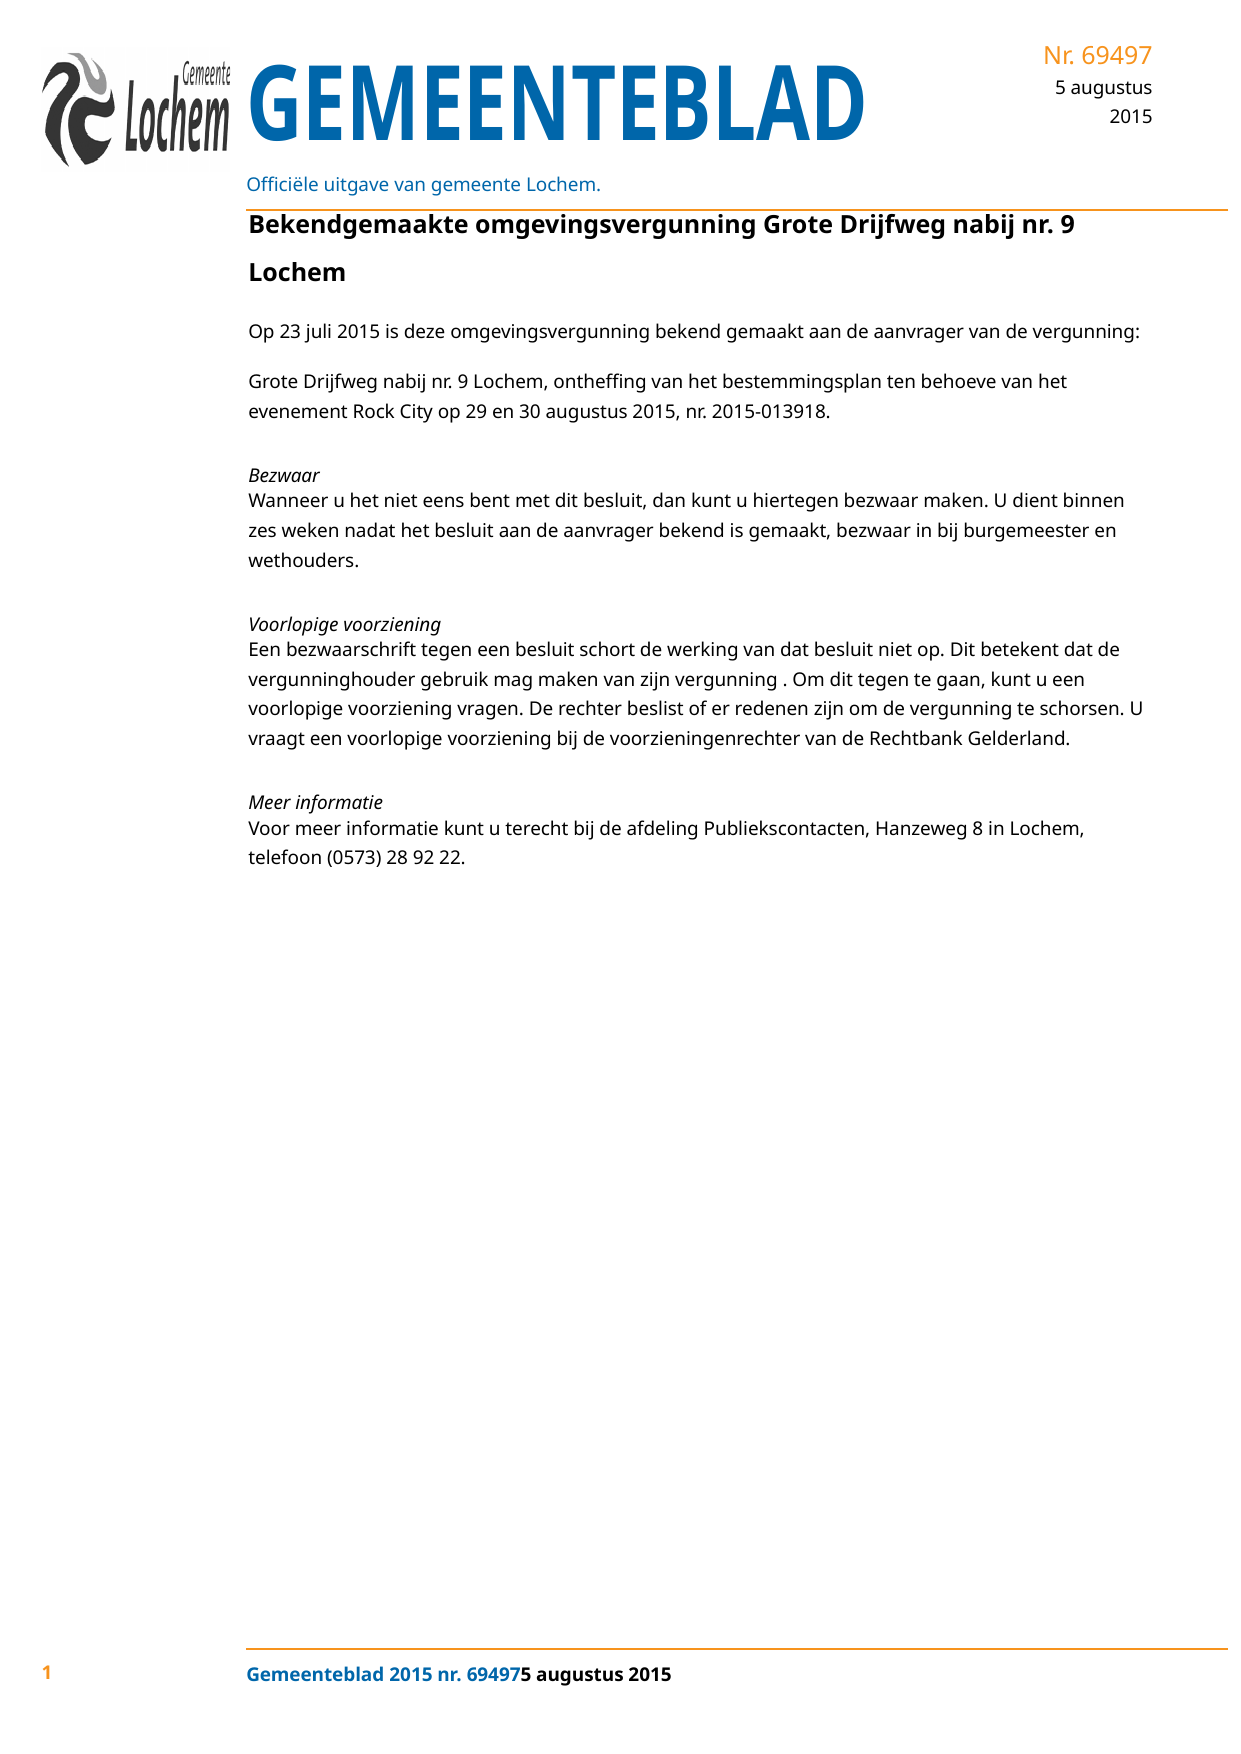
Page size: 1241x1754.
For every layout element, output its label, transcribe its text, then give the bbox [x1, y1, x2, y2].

picture [41, 47, 231, 172]
text Bekendgemaakte omgevingsvergunning Grote Drijfweg nabij nr. 9 Lochem [248, 211, 1152, 288]
text Bezwaar [248, 462, 1152, 488]
text Voor meer informatie kunt u terecht bij de afdeling Publiekscontacten, Hanzeweg 8 in Lochem, telefoon (0573) 28 92 22. [248, 815, 1152, 870]
text Op 23 juli 2015 is deze omgevingsvergunning bekend gemaakt aan de aanvrager van de vergunning: [248, 318, 1152, 344]
text Wanneer u het niet eens bent met dit besluit, dan kunt u hiertegen bezwaar maken. U dient binnen zes weken nadat het besluit aan de aanvrager bekend is gemaakt, bezwaar in bij burgemeester en wethouders. [248, 488, 1152, 572]
text Meer informatie [248, 789, 1152, 815]
text Voorlopige voorziening [248, 611, 1152, 636]
text Een bezwaarschrift tegen een besluit schort de werking van dat besluit niet op. Dit betekent dat de vergunninghouder gebruik mag maken van zijn vergunning . Om dit tegen te gaan, kunt u een voorlopige voorziening vragen. De rechter beslist of er redenen zijn om de vergunning te schorsen. U vraagt een voorlopige voorziening bij de voorzieningenrechter van de Rechtbank Gelderland. [248, 636, 1152, 751]
text Grote Drijfweg nabij nr. 9 Lochem, ontheffing van het bestemmingsplan ten behoeve van het evenement Rock City op 29 en 30 augustus 2015, nr. 2015-013918. [248, 368, 1152, 424]
